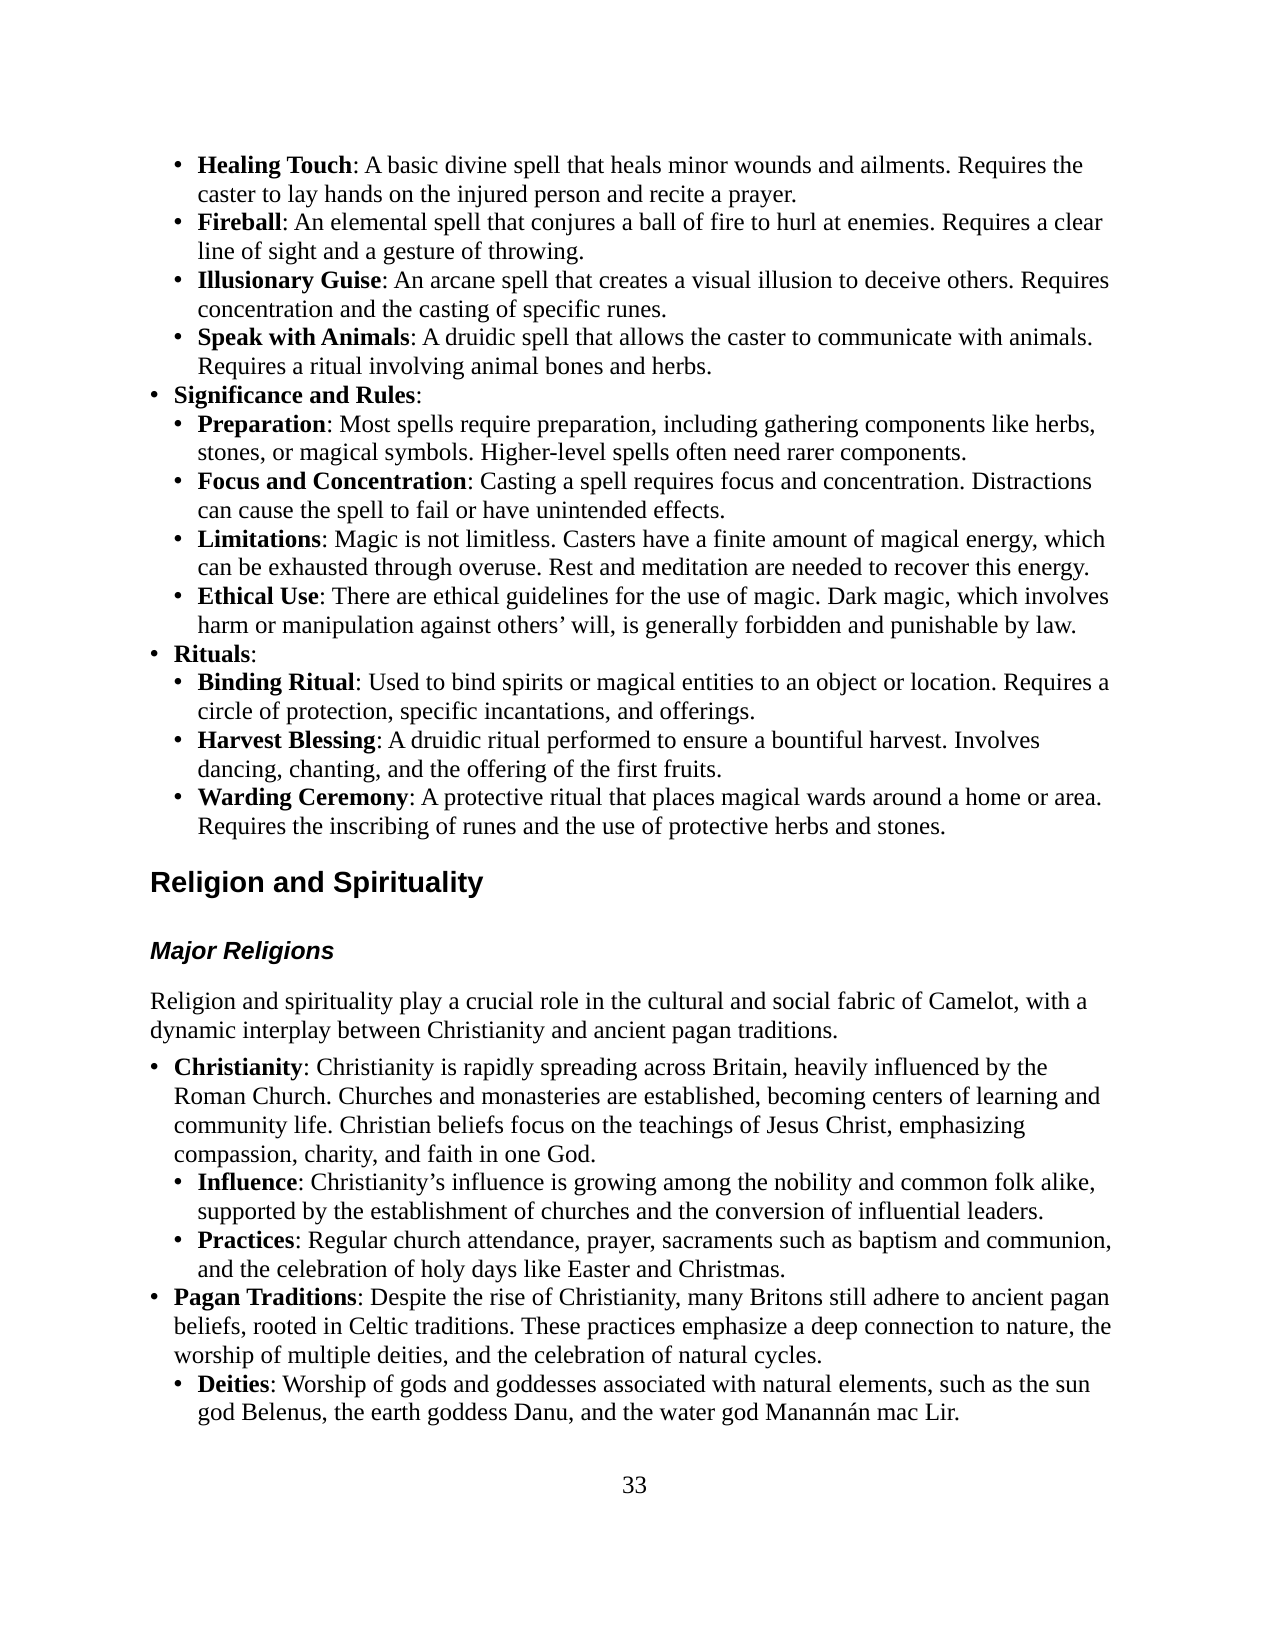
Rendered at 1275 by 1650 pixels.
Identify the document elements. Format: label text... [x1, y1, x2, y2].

list Warding Ceremony: A protective ritual that places magical wards around a home or area. Requires the inscribing of runes and the use of protective herbs and stones. [174, 782, 1125, 840]
list Practices: Regular church attendance, prayer, sacraments such as baptism and communion, and the celebration of holy days like Easter and Christmas. [174, 1225, 1125, 1282]
list Healing Touch: A basic divine spell that heals minor wounds and ailments. Requires the caster to lay hands on the injured person and recite a prayer. [174, 150, 1125, 207]
list Binding Ritual: Used to bind spirits or magical entities to an object or location. Requires a circle of protection, specific incantations, and offerings. [174, 667, 1125, 725]
subtitle Religion and Spirituality [150, 865, 1125, 898]
list Harvest Blessing: A druidic ritual performed to ensure a bountiful harvest. Involves dancing, chanting, and the offering of the first fruits. [174, 725, 1125, 782]
list Focus and Concentration: Casting a spell requires focus and concentration. Distractions can cause the spell to fail or have unintended effects. [174, 466, 1125, 524]
list Deities: Worship of gods and goddesses associated with natural elements, such as the sun god Belenus, the earth goddess Danu, and the water god Manannán mac Lir. [174, 1369, 1125, 1426]
list Pagan Traditions: Despite the rise of Christianity, many Britons still adhere to ancient pagan beliefs, rooted in Celtic traditions. These practices emphasize a deep connection to nature, the worship of multiple deities, and the celebration of natural cycles. [150, 1282, 1125, 1369]
list Influence: Christianity’s influence is growing among the nobility and common folk alike, supported by the establishment of churches and the conversion of influential leaders. [174, 1167, 1125, 1225]
list Christianity: Christianity is rapidly spreading across Britain, heavily influenced by the Roman Church. Churches and monasteries are established, becoming centers of learning and community life. Christian beliefs focus on the teachings of Jesus Christ, emphasizing compassion, charity, and faith in one God. [150, 1052, 1125, 1167]
list Significance and Rules: [150, 380, 1125, 409]
list Preparation: Most spells require preparation, including gathering components like herbs, stones, or magical symbols. Higher-level spells often need rarer components. [174, 409, 1125, 466]
text Religion and spirituality play a crucial role in the cultural and social fabric of Camelot, with a dynamic interplay between Christianity and ancient pagan traditions. [150, 986, 1125, 1043]
subtitle Major Religions [150, 936, 1125, 964]
list Ethical Use: There are ethical guidelines for the use of magic. Dark magic, which involves harm or manipulation against others’ will, is generally forbidden and punishable by law. [174, 581, 1125, 639]
list Rituals: [150, 639, 1125, 667]
list Speak with Animals: A druidic spell that allows the caster to communicate with animals. Requires a ritual involving animal bones and herbs. [174, 322, 1125, 380]
list Fireball: An elemental spell that conjures a ball of fire to hurl at enemies. Requires a clear line of sight and a gesture of throwing. [174, 207, 1125, 265]
list Illusionary Guise: An arcane spell that creates a visual illusion to deceive others. Requires concentration and the casting of specific runes. [174, 265, 1125, 322]
list Limitations: Magic is not limitless. Casters have a finite amount of magical energy, which can be exhausted through overuse. Rest and meditation are needed to recover this energy. [174, 524, 1125, 581]
